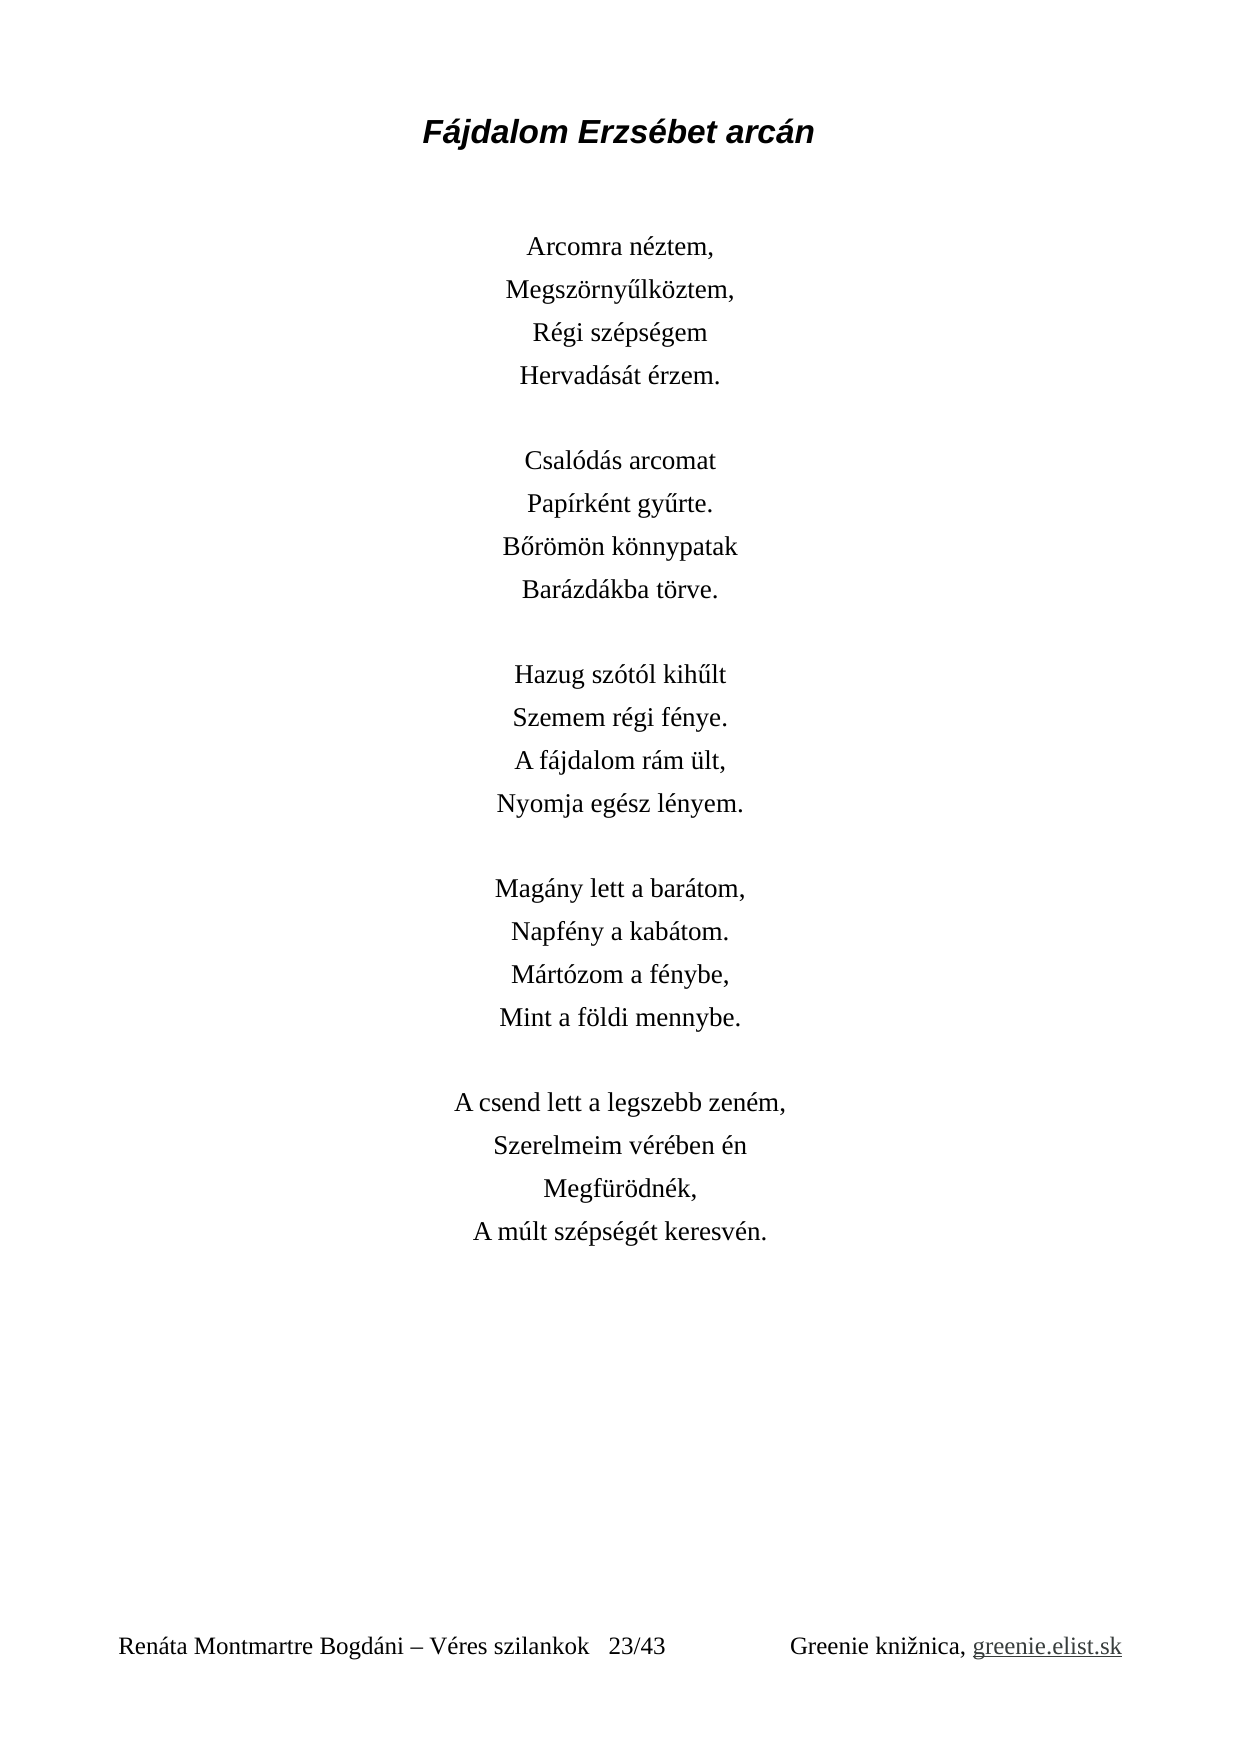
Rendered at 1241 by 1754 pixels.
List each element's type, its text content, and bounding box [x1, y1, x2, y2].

text Megszörnyűlköztem, [106, 273, 1134, 304]
text A múlt szépségét keresvén. [106, 1215, 1134, 1246]
text Hervadását érzem. [106, 359, 1134, 390]
text Megfürödnék, [106, 1172, 1134, 1203]
subtitle Fájdalom Erzsébet arcán [106, 112, 1134, 151]
text Magány lett a barátom, [106, 872, 1134, 904]
text A fájdalom rám ült, [106, 744, 1134, 775]
text Arcomra néztem, [106, 230, 1134, 261]
text Régi szépségem [106, 316, 1134, 347]
text Papírként gyűrte. [106, 487, 1134, 518]
text Bőrömön könnypatak [106, 530, 1134, 561]
text Barázdákba törve. [106, 573, 1134, 604]
text Mártózom a fénybe, [106, 958, 1134, 989]
text Csalódás arcomat [106, 444, 1134, 476]
text A csend lett a legszebb zeném, [106, 1087, 1134, 1118]
text Napfény a kabátom. [106, 915, 1134, 946]
text Nyomja egész lényem. [106, 787, 1134, 818]
text Szemem régi fénye. [106, 701, 1134, 732]
text Mint a földi mennybe. [106, 1001, 1134, 1032]
text Szerelmeim vérében én [106, 1129, 1134, 1161]
text Hazug szótól kihűlt [106, 658, 1134, 689]
